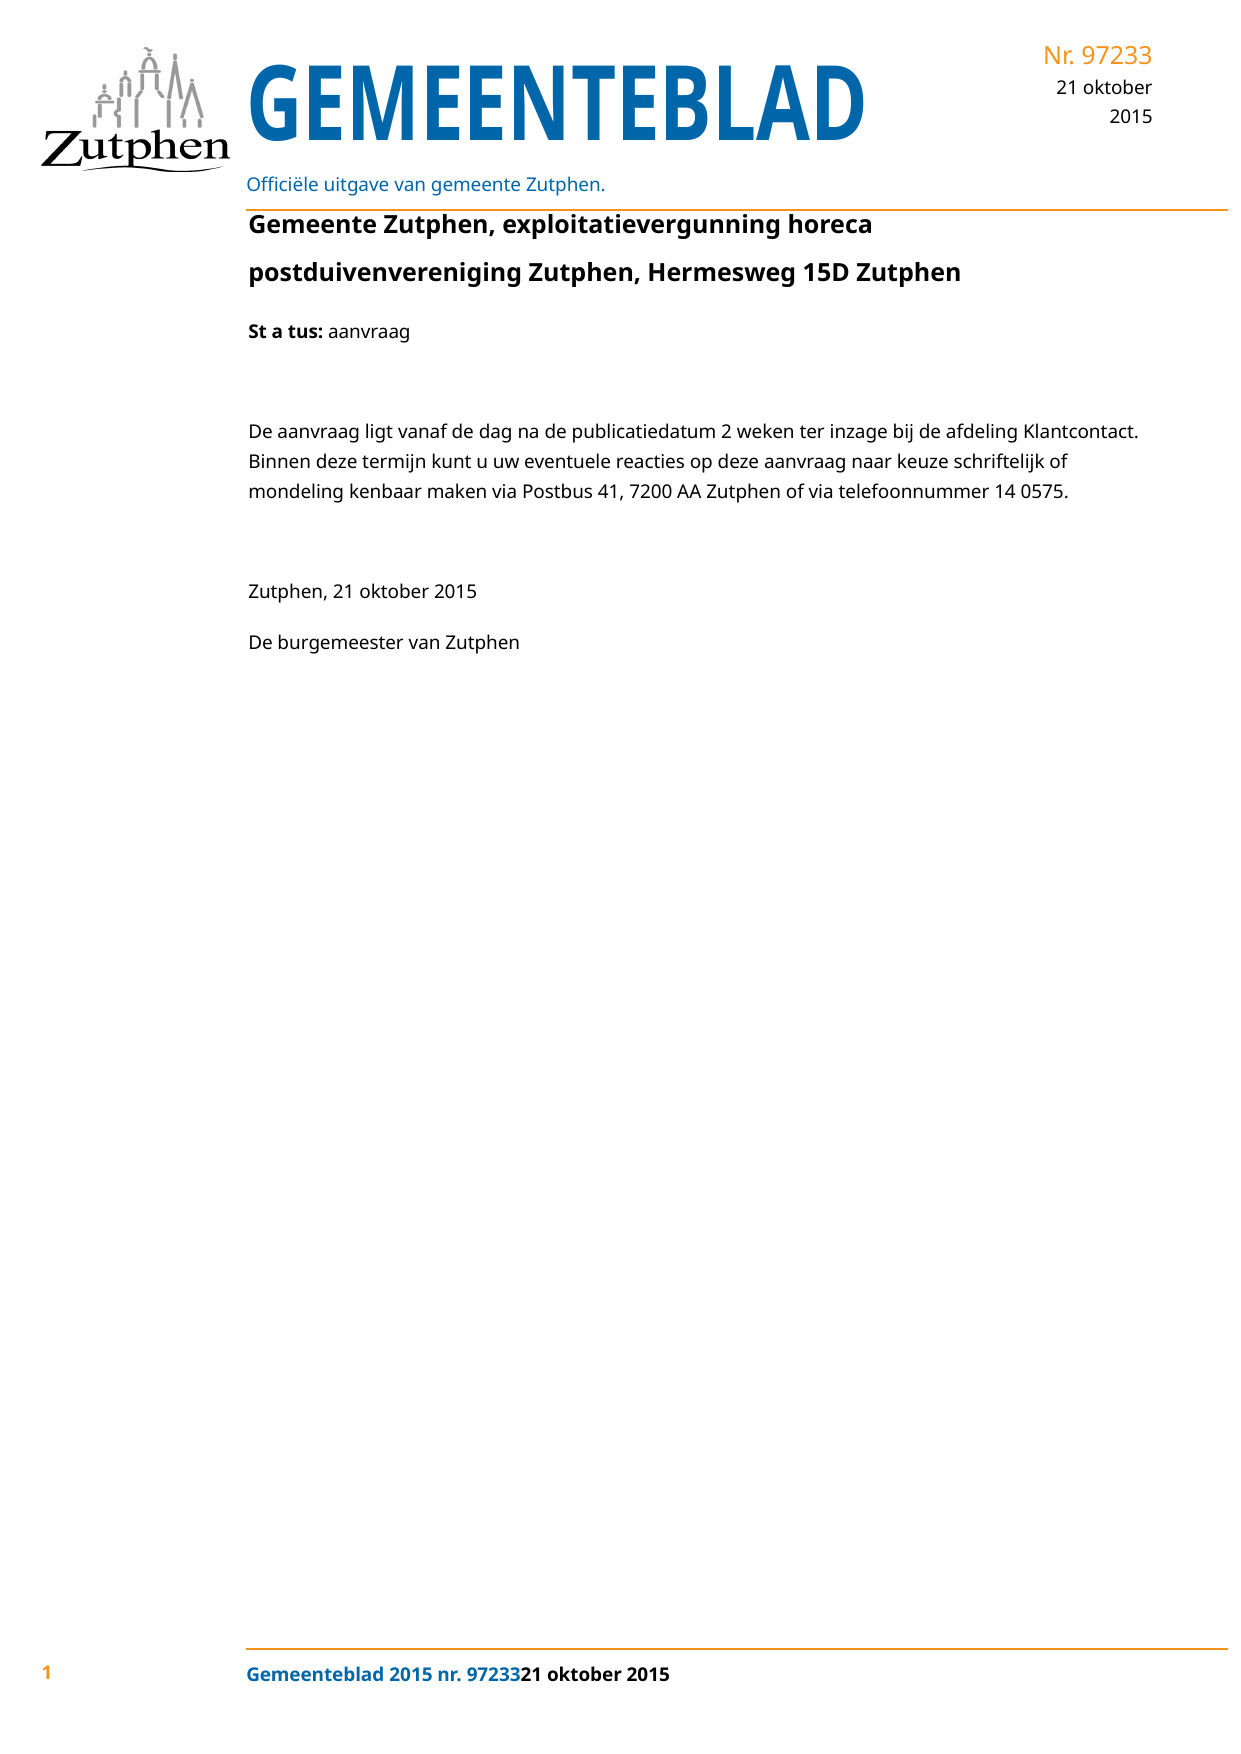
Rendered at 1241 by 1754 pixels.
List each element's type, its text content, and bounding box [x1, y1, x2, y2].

text Gemeente Zutphen, exploitatievergunning horeca postduivenvereniging Zutphen, Hermesweg 15D Zutphen [248, 211, 1152, 288]
text St a tus: aanvraag [248, 318, 1152, 344]
picture [41, 47, 231, 172]
text Zutphen, 21 oktober 2015 [248, 579, 1152, 604]
text De aanvraag ligt vanaf de dag na de publicatiedatum 2 weken ter inzage bij de afdeling Klantcontact. Binnen deze termijn kunt u uw eventuele reacties op deze aanvraag naar keuze schriftelijk of mondeling kenbaar maken via Postbus 41, 7200 AA Zutphen of via telefoonnummer 14 0575. [248, 419, 1152, 504]
text De burgemeester van Zutphen [248, 629, 1152, 655]
